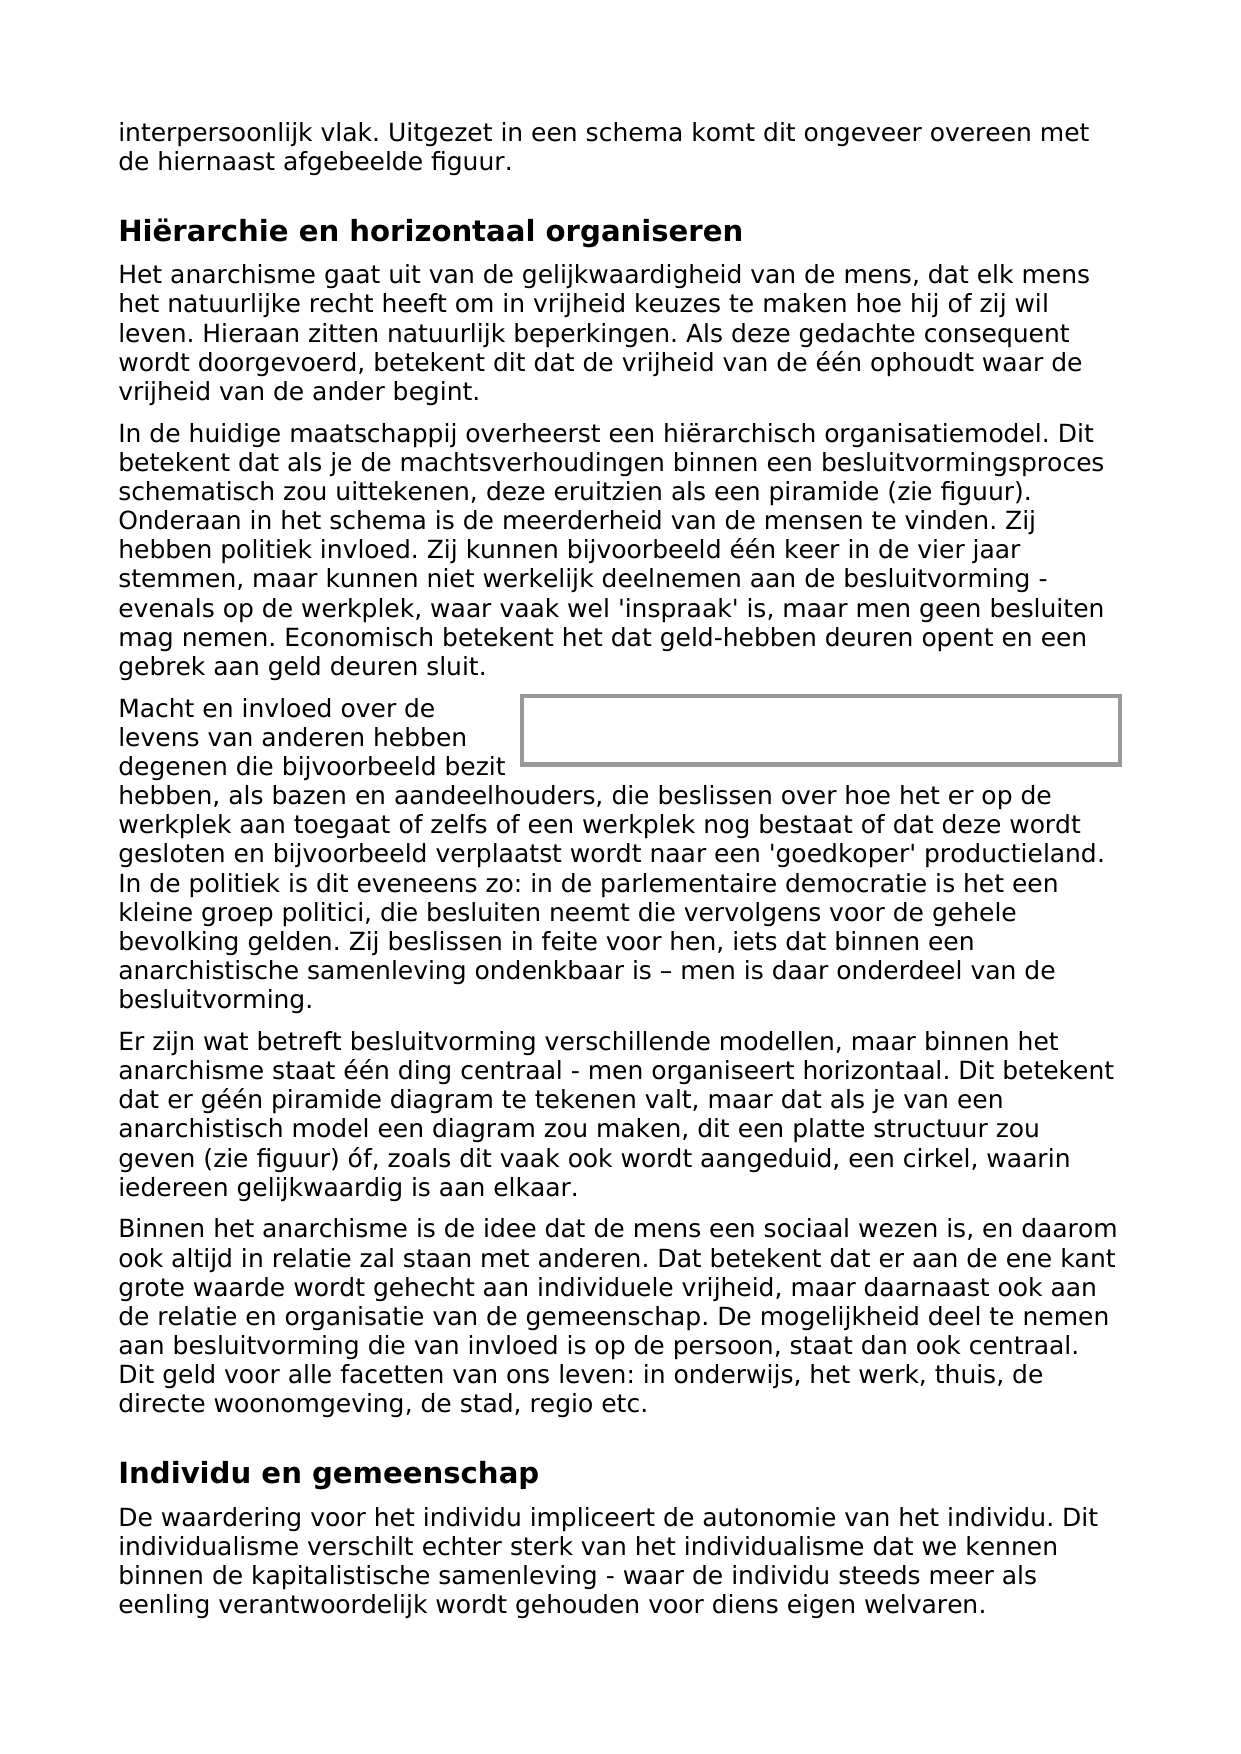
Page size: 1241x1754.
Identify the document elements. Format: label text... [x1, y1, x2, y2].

text Macht en invloed over de levens van anderen hebben degenen die bijvoorbeeld bezit hebben, als bazen en aandeelhouders, die beslissen over hoe het er op de werkplek aan toegaat of zelfs of een werkplek nog bestaat of dat deze wordt gesloten en bijvoorbeeld verplaatst wordt naar een 'goedkoper' productieland. In de politiek is dit eveneens zo: in de parlementaire democratie is het een kleine groep politici, die besluiten neemt die vervolgens voor de gehele bevolking gelden. Zij beslissen in feite voor hen, iets dat binnen een anarchistische samenleving ondenkbaar is – men is daar onderdeel van de besluitvorming. [118, 694, 1122, 1014]
text Het anarchisme gaat uit van de gelijkwaardigheid van de mens, dat elk mens het natuurlijke recht heeft om in vrijheid keuzes te maken hoe hij of zij wil leven. Hieraan zitten natuurlijk beperkingen. Als deze gedachte consequent wordt doorgevoerd, betekent dit dat de vrijheid van de één ophoudt waar de vrijheid van de ander begint. [118, 260, 1122, 406]
text In de huidige maatschappij overheerst een hiërarchisch organisatiemodel. Dit betekent dat als je de machtsverhoudingen binnen een besluitvormingsproces schematisch zou uittekenen, deze eruitzien als een piramide (zie figuur). Onderaan in het schema is de meerderheid van de mensen te vinden. Zij hebben politiek invloed. Zij kunnen bijvoorbeeld één keer in de vier jaar stemmen, maar kunnen niet werkelijk deelnemen aan de besluitvorming - evenals op de werkplek, waar vaak wel 'inspraak' is, maar men geen besluiten mag nemen. Economisch betekent het dat geld-hebben deuren opent en een gebrek aan geld deuren sluit. [118, 419, 1122, 681]
subtitle Hiërarchie en horizontaal organiseren [118, 214, 1122, 248]
table_header [533, 698, 1118, 762]
text Binnen het anarchisme is de idee dat de mens een sociaal wezen is, en daarom ook altijd in relatie zal staan met anderen. Dat betekent dat er aan de ene kant grote waarde wordt gehecht aan individuele vrijheid, maar daarnaast ook aan de relatie en organisatie van de gemeenschap. De mogelijkheid deel te nemen aan besluitvorming die van invloed is op de persoon, staat dan ook centraal. Dit geld voor alle facetten van ons leven: in onderwijs, het werk, thuis, de directe woonomgeving, de stad, regio etc. [118, 1214, 1122, 1419]
text interpersoonlijk vlak. Uitgezet in een schema komt dit ongeveer overeen met de hiernaast afgebeelde figuur. [118, 118, 1122, 176]
text De waardering voor het individu impliceert de autonomie van het individu. Dit individualisme verschilt echter sterk van het individualisme dat we kennen binnen de kapitalistische samenleving - waar de individu steeds meer als eenling verantwoordelijk wordt gehouden voor diens eigen welvaren. [118, 1503, 1122, 1619]
text Er zijn wat betreft besluitvorming verschillende modellen, maar binnen het anarchisme staat één ding centraal - men organiseert horizontaal. Dit betekent dat er géén piramide diagram te tekenen valt, maar dat als je van een anarchistisch model een diagram zou maken, dit een platte structuur zou geven (zie figuur) óf, zoals dit vaak ook wordt aangeduid, een cirkel, waarin iedereen gelijkwaardig is aan elkaar. [118, 1027, 1122, 1202]
subtitle Individu en gemeenschap [118, 1456, 1122, 1490]
